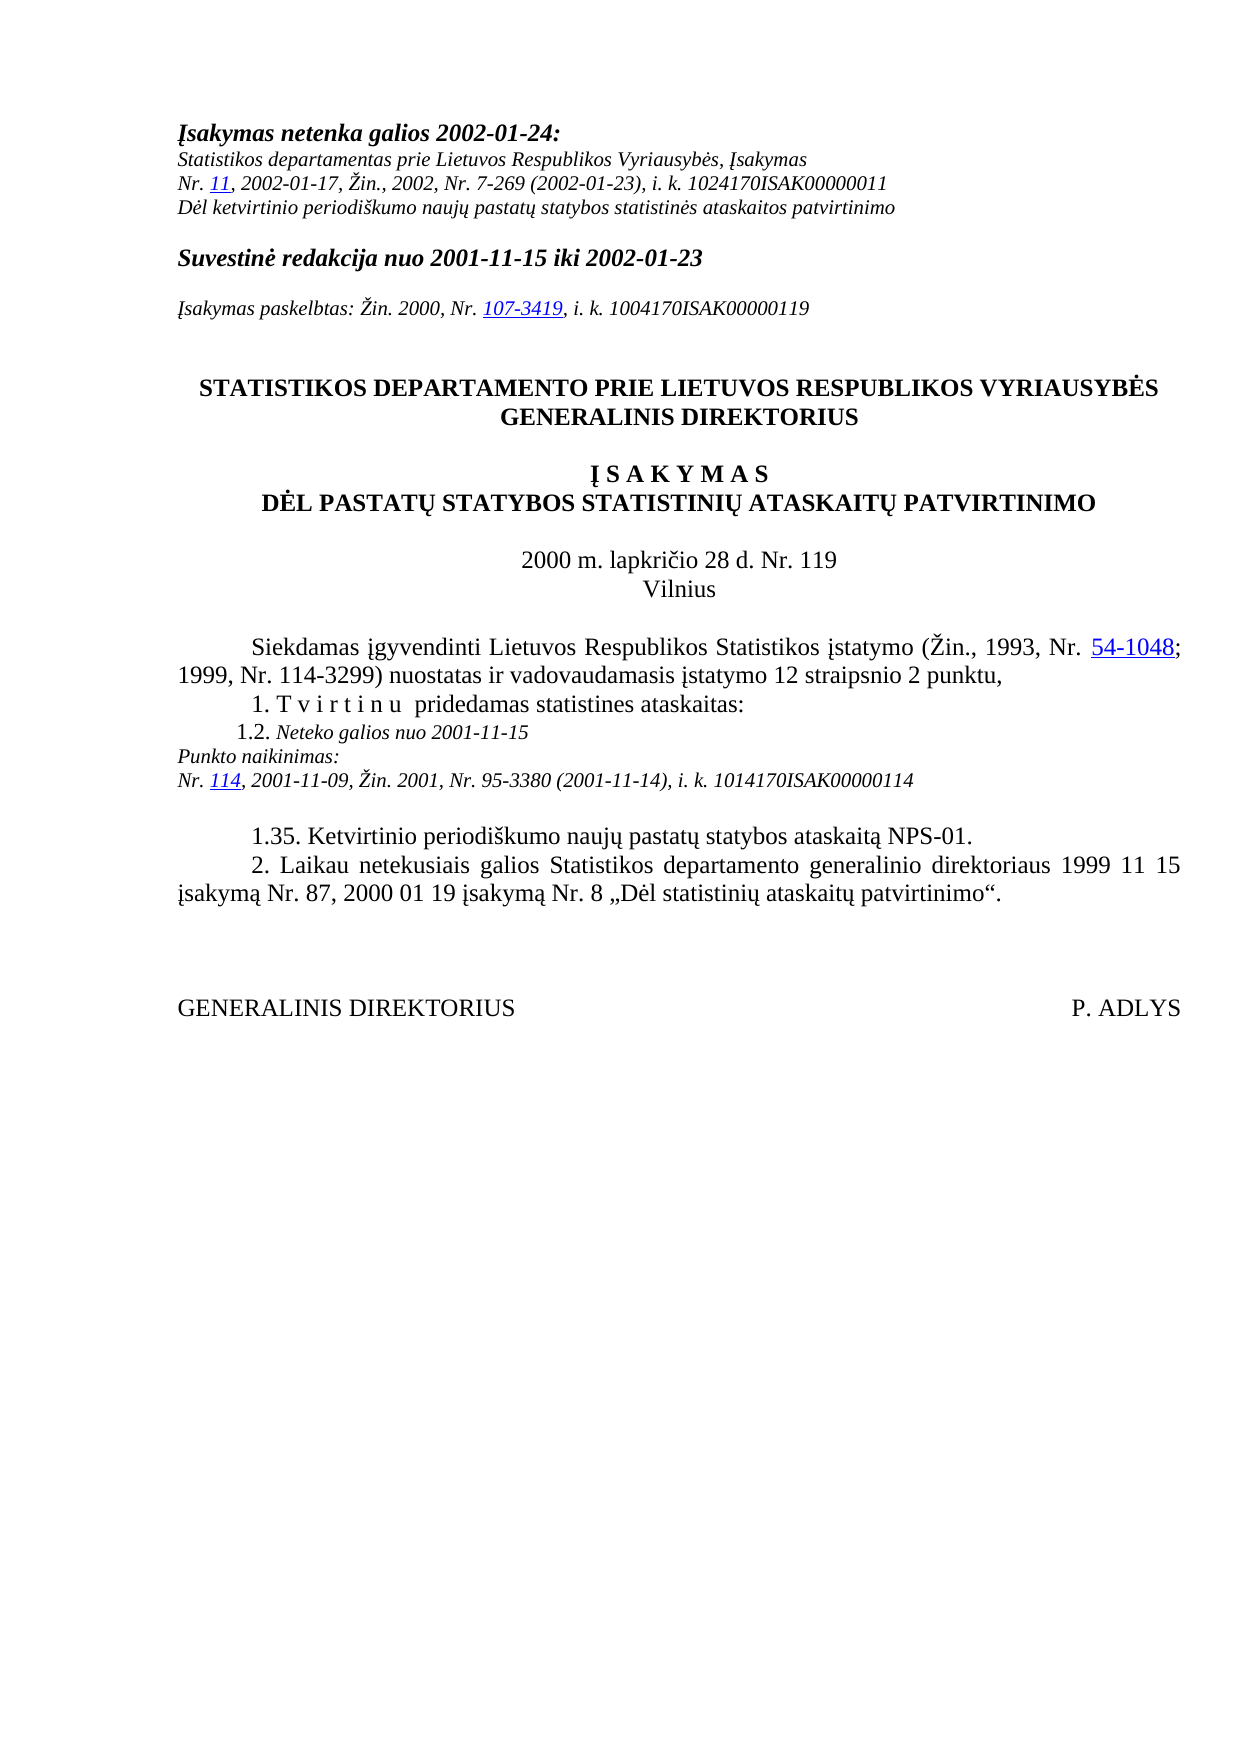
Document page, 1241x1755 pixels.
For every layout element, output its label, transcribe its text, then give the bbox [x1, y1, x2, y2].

text STATISTIKOS DEPARTAMENTO PRIE LIETUVOS RESPUBLIKOS VYRIAUSYBĖS GENERALINIS DIREKTORIUS [177, 373, 1181, 430]
text 1.2. Neteko galios nuo 2001-11-15 [177, 718, 1181, 744]
text Įsakymas paskelbtas: Žin. 2000, Nr. 107-3419, i. k. 1004170ISAK00000119 [177, 296, 1181, 320]
text Nr. 11, 2002-01-17, Žin., 2002, Nr. 7-269 (2002-01-23), i. k. 1024170ISAK00000011 [177, 171, 1181, 195]
text Siekdamas įgyvendinti Lietuvos Respublikos Statistikos įstatymo (Žin., 1993, Nr. 54-1048; 1999, Nr. 114-3299) nuostatas ir vadovaudamasis įstatymo 12 straipsnio 2 punktu, [177, 632, 1181, 689]
text DĖL PASTATŲ STATYBOS STATISTINIŲ ATASKAITŲ PATVIRTINIMO [177, 488, 1181, 517]
text Įsakymas netenka galios 2002-01-24: [177, 118, 1181, 147]
text Nr. 114, 2001-11-09, Žin. 2001, Nr. 95-3380 (2001-11-14), i. k. 1014170ISAK00000114 [177, 768, 1181, 792]
text Į S A K Y M A S [177, 459, 1181, 488]
text 1.35. Ketvirtinio periodiškumo naujų pastatų statybos ataskaitą NPS-01. [177, 821, 1181, 850]
text Statistikos departamentas prie Lietuvos Respublikos Vyriausybės, Įsakymas [177, 147, 1181, 171]
text 2. Laikau netekusiais galios Statistikos departamento generalinio direktoriaus 1999 11 15 įsakymą Nr. 87, 2000 01 19 įsakymą Nr. 8 „Dėl statistinių ataskaitų patvirtinimo“. [177, 850, 1181, 907]
text Vilnius [177, 574, 1181, 603]
text Dėl ketvirtinio periodiškumo naujų pastatų statybos statistinės ataskaitos patvirtinimo [177, 195, 1181, 219]
text Suvestinė redakcija nuo 2001-11-15 iki 2002-01-23 [177, 243, 1181, 272]
text Punkto naikinimas: [177, 744, 1181, 768]
text 2000 m. lapkričio 28 d. Nr. 119 [177, 545, 1181, 574]
text 1. Tvirtinu pridedamas statistines ataskaitas: [177, 689, 1181, 718]
text Generalinis direktorius P. Adlys [177, 993, 1181, 1022]
